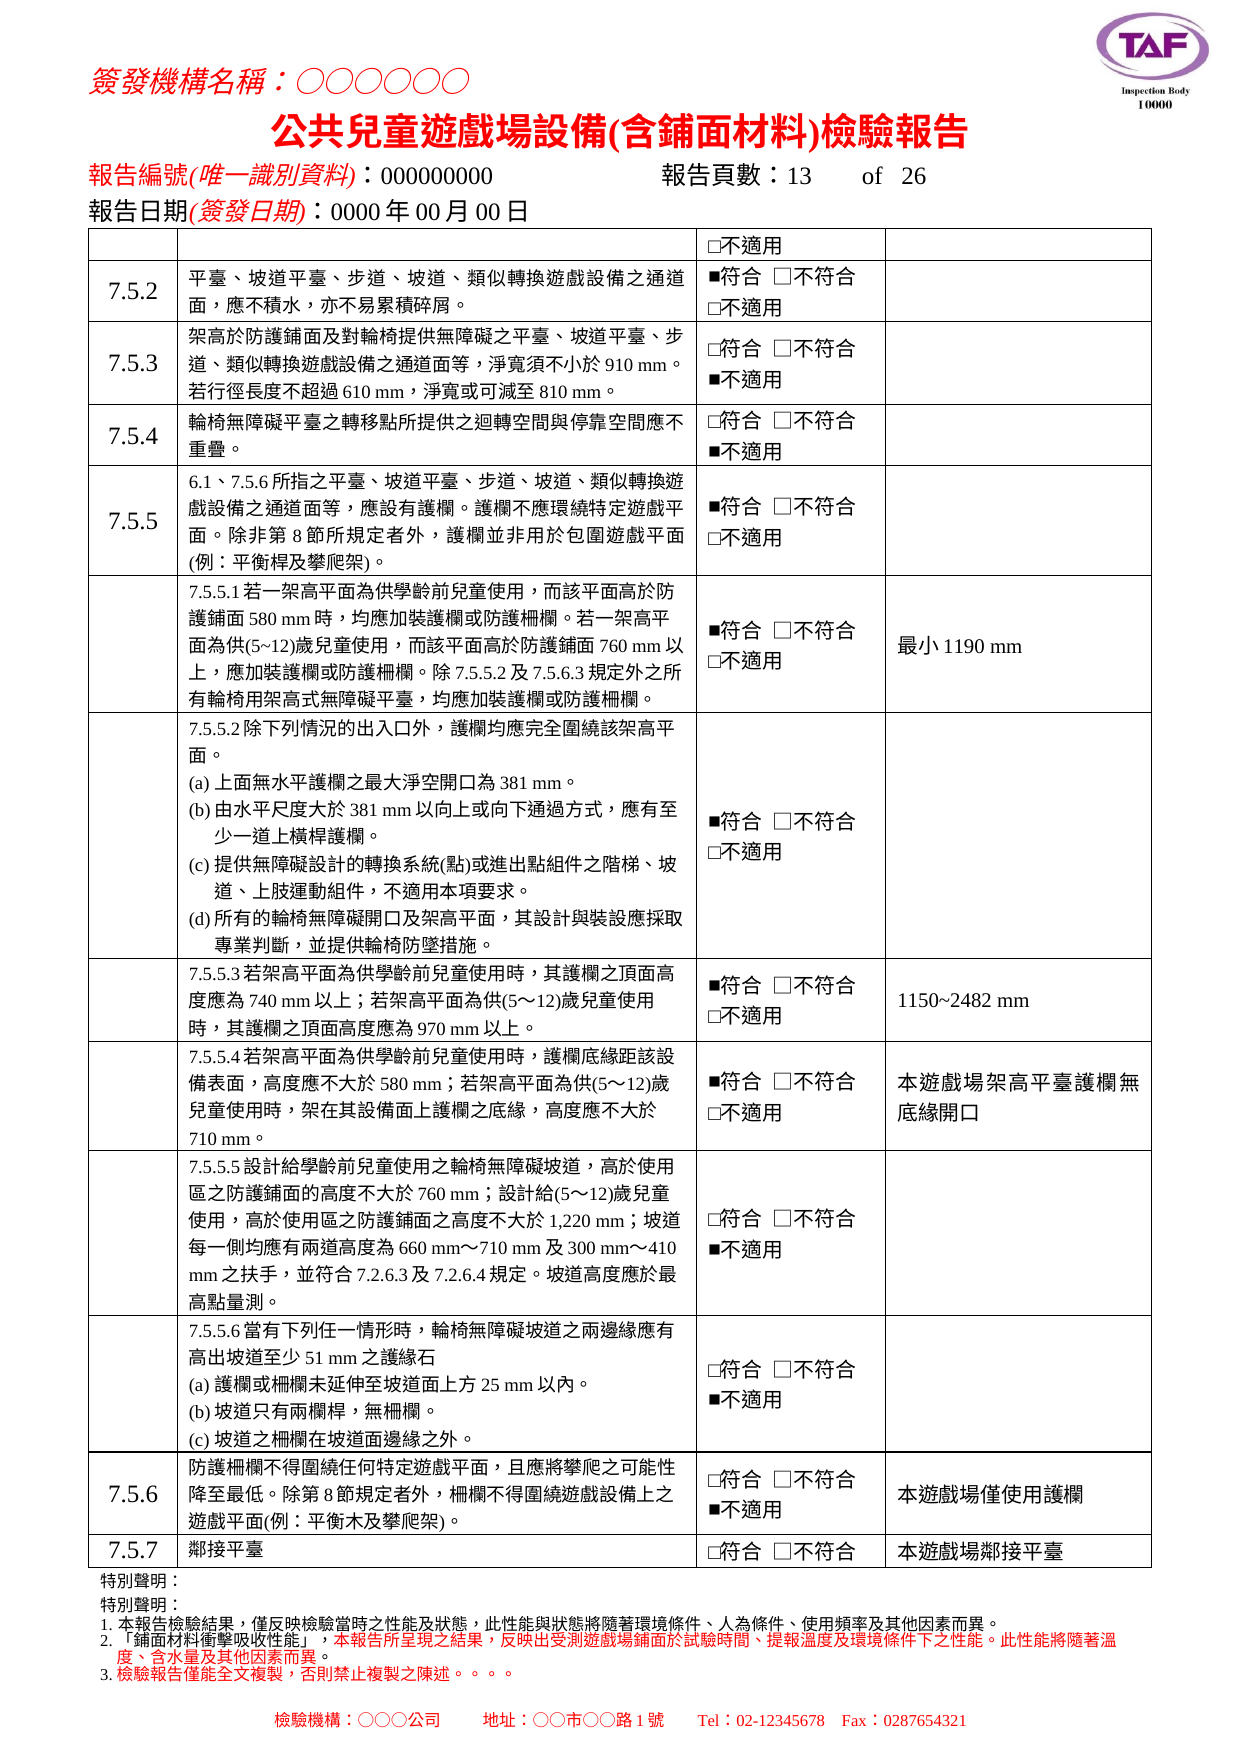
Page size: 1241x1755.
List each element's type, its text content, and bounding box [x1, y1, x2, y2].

table_cell □不適用 [697, 229, 885, 259]
table_cell 本遊戲場鄰接平臺 [886, 1535, 1151, 1567]
table_cell ■符合 □不符合 □不適用 [697, 959, 885, 1041]
table_cell □符合 □不符合 ■不適用 [697, 322, 885, 404]
table_cell 7.5.5.3若架高平面為供學齡前兒童使用時，其護欄之頂面高度應為740 mm以上；若架高平面為供(5～12)歲兒童使用時，其護欄之頂面高度應為970 mm以上。 [178, 959, 696, 1041]
table_cell ■符合 □不符合 □不適用 [697, 261, 885, 321]
table_cell [89, 1151, 177, 1314]
table_cell 1150~2482 mm [886, 959, 1151, 1041]
table_cell 7.5.5.5設計給學齡前兒童使用之輪椅無障礙坡道，高於使用區之防護鋪面的高度不大於760 mm；設計給(5～12)歲兒童使用，高於使用區之防護鋪面之高度不大於1,220 mm；坡道每一側均應有兩道高度為660 mm～710 mm及300 mm～410 mm之扶手，並符合7.2.6.3及7.2.6.4規定。坡道高度應於最高點量測。 [178, 1151, 696, 1314]
table_cell [886, 261, 1151, 321]
table_cell 7.5.5.6當有下列任一情形時，輪椅無障礙坡道之兩邊緣應有高出坡道至少51 mm之護緣石 護欄或柵欄未延伸至坡道面上方25 mm以內。 坡道只有兩欄桿，無柵欄。 坡道之柵欄在坡道面邊緣之外。 [178, 1316, 696, 1451]
table_cell 本遊戲場僅使用護欄 [886, 1453, 1151, 1534]
table_cell [89, 576, 177, 712]
table_cell □符合 □不符合 ■不適用 [697, 1316, 885, 1451]
table_cell 最小1190 mm [886, 576, 1151, 712]
table_cell 7.5.6 [89, 1453, 177, 1534]
table_cell [89, 713, 177, 958]
table_cell 平臺、坡道平臺、步道、坡道、類似轉換遊戲設備之通道面，應不積水，亦不易累積碎屑。 [178, 261, 696, 321]
table_cell 7.5.4 [89, 405, 177, 465]
table_cell 鄰接平臺 [178, 1535, 696, 1567]
table_cell [886, 229, 1151, 259]
table_cell 7.5.3 [89, 322, 177, 404]
table_cell 架高於防護鋪面及對輪椅提供無障礙之平臺、坡道平臺、步道、類似轉換遊戲設備之通道面等，淨寬須不小於910 mm。若行徑長度不超過610 mm，淨寬或可減至810 mm。 [178, 322, 696, 404]
table_cell ■符合 □不符合 □不適用 [697, 713, 885, 958]
table_cell □符合 □不符合 [697, 1535, 885, 1567]
table_cell 7.5.5 [89, 466, 177, 575]
table_cell 本遊戲場架高平臺護欄無底緣開口 [886, 1042, 1151, 1150]
table_cell [886, 405, 1151, 465]
table_cell ■符合 □不符合 □不適用 [697, 466, 885, 575]
table_cell 防護柵欄不得圍繞任何特定遊戲平面，且應將攀爬之可能性降至最低。除第8節規定者外，柵欄不得圍繞遊戲設備上之遊戲平面(例：平衡木及攀爬架)。 [178, 1453, 696, 1534]
table_cell [178, 229, 696, 259]
table_cell 輪椅無障礙平臺之轉移點所提供之迴轉空間與停靠空間應不重疊。 [178, 405, 696, 465]
table_cell ■符合 □不符合 □不適用 [697, 1042, 885, 1150]
table_cell □符合 □不符合 ■不適用 [697, 1453, 885, 1534]
table_cell [89, 1316, 177, 1451]
table_cell [886, 1316, 1151, 1451]
table_cell 6.1、7.5.6所指之平臺、坡道平臺、步道、坡道、類似轉換遊戲設備之通道面等，應設有護欄。護欄不應環繞特定遊戲平面。除非第8節所規定者外，護欄並非用於包圍遊戲平面(例：平衡桿及攀爬架)。 [178, 466, 696, 575]
table_cell □符合 □不符合 ■不適用 [697, 1151, 885, 1314]
table_cell 7.5.5.4若架高平面為供學齡前兒童使用時，護欄底緣距該設備表面，高度應不大於580 mm；若架高平面為供(5～12)歲兒童使用時，架在其設備面上護欄之底緣，高度應不大於710 mm。 [178, 1042, 696, 1150]
table_cell 7.5.7 [89, 1535, 177, 1567]
table_cell [886, 1151, 1151, 1314]
table_cell [89, 1042, 177, 1150]
table_cell 7.5.5.2除下列情況的出入口外，護欄均應完全圍繞該架高平面。 上面無水平護欄之最大淨空開口為381 mm。 由水平尺度大於381 mm以向上或向下通過方式，應有至少一道上橫桿護欄。 提供無障礙設計的轉換系統(點)或進出點組件之階梯、坡道、上肢運動組件，不適用本項要求。 所有的輪椅無障礙開口及架高平面，其設計與裝設應採取專業判斷，並提供輪椅防墜措施。 [178, 713, 696, 958]
table_cell 7.5.2 [89, 261, 177, 321]
table_cell 7.5.5.1若一架高平面為供學齡前兒童使用，而該平面高於防護鋪面580 mm時，均應加裝護欄或防護柵欄。若一架高平面為供(5~12)歲兒童使用，而該平面高於防護鋪面760 mm以上，應加裝護欄或防護柵欄。除7.5.5.2及7.5.6.3規定外之所有輪椅用架高式無障礙平臺，均應加裝護欄或防護柵欄。 [178, 576, 696, 712]
table_cell [886, 713, 1151, 958]
table_cell [886, 322, 1151, 404]
table_cell ■符合 □不符合 □不適用 [697, 576, 885, 712]
table_cell □符合 □不符合 ■不適用 [697, 405, 885, 465]
table_cell [89, 959, 177, 1041]
table_cell [886, 466, 1151, 575]
table_cell [89, 229, 177, 259]
